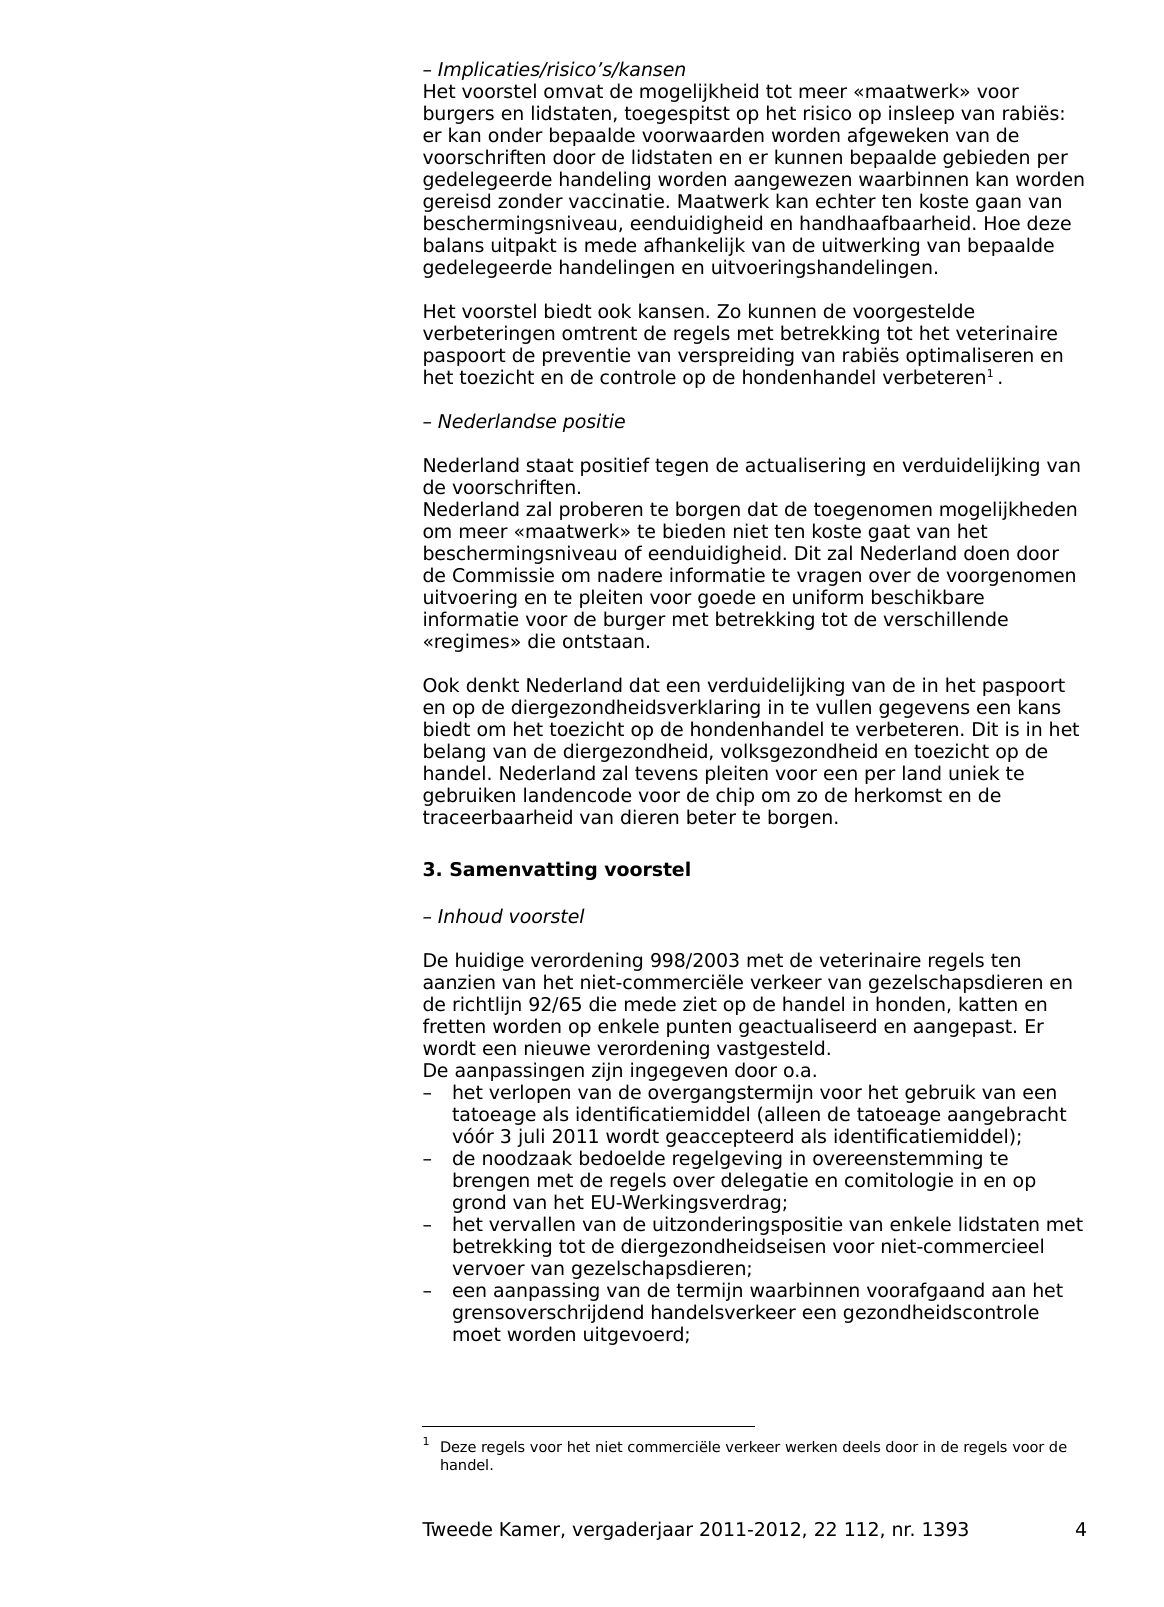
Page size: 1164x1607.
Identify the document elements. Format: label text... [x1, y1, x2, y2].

subtitle – Nederlandse positie [422, 411, 1087, 433]
text – het vervallen van de uitzonderingspositie van enkele lidstaten met betrekking tot de diergezondheidseisen voor niet-commercieel vervoer van gezelschapsdieren; [422, 1214, 1087, 1280]
text Het voorstel omvat de mogelijkheid tot meer «maatwerk» voor burgers en lidstaten, toegespitst op het risico op insleep van rabiës: er kan onder bepaalde voorwaarden worden afgeweken van de voorschriften door de lidstaten en er kunnen bepaalde gebieden per gedelegeerde handeling worden aangewezen waarbinnen kan worden gereisd zonder vaccinatie. Maatwerk kan echter ten koste gaan van beschermingsniveau, eenduidigheid en handhaafbaarheid. Hoe deze balans uitpakt is mede afhankelijk van de uitwerking van bepaalde gedelegeerde handelingen en uitvoeringshandelingen. [422, 81, 1087, 279]
subtitle – Implicaties/risico’s/kansen [422, 59, 1087, 81]
text Deze regels voor het niet commerciële verkeer werken deels door in de regels voor de handel. [422, 1435, 1087, 1474]
text – een aanpassing van de termijn waarbinnen voorafgaand aan het grensoverschrijdend handelsverkeer een gezondheidscontrole moet worden uitgevoerd; [422, 1280, 1087, 1346]
subtitle 3. Samenvatting voorstel [422, 859, 1087, 881]
text Nederland zal proberen te borgen dat de toegenomen mogelijkheden om meer «maatwerk» te bieden niet ten koste gaat van het beschermingsniveau of eenduidigheid. Dit zal Nederland doen door de Commissie om nadere informatie te vragen over de voorgenomen uitvoering en te pleiten voor goede en uniform beschikbare informatie voor de burger met betrekking tot de verschillende «regimes» die ontstaan. [422, 499, 1087, 653]
text Het voorstel biedt ook kansen. Zo kunnen de voorgestelde verbeteringen omtrent de regels met betrekking tot het veterinaire paspoort de preventie van verspreiding van rabiës optimaliseren en het toezicht en de controle op de hondenhandel verbeteren. [422, 301, 1087, 389]
text Ook denkt Nederland dat een verduidelijking van de in het paspoort en op de diergezondheidsverklaring in te vullen gegevens een kans biedt om het toezicht op de hondenhandel te verbeteren. Dit is in het belang van de diergezondheid, volksgezondheid en toezicht op de handel. Nederland zal tevens pleiten voor een per land uniek te gebruiken landencode voor de chip om zo de herkomst en de traceerbaarheid van dieren beter te borgen. [422, 675, 1087, 829]
text – de noodzaak bedoelde regelgeving in overeenstemming te brengen met de regels over delegatie en comitologie in en op grond van het EU-Werkingsverdrag; [422, 1148, 1087, 1214]
text De aanpassingen zijn ingegeven door o.a. [422, 1060, 1087, 1082]
text – het verlopen van de overgangstermijn voor het gebruik van een tatoeage als identificatiemiddel (alleen de tatoeage aangebracht vóór 3 juli 2011 wordt geaccepteerd als identificatiemiddel); [422, 1082, 1087, 1148]
text Nederland staat positief tegen de actualisering en verduidelijking van de voorschriften. [422, 455, 1087, 499]
subtitle – Inhoud voorstel [422, 906, 1087, 928]
text De huidige verordening 998/2003 met de veterinaire regels ten aanzien van het niet-commerciële verkeer van gezelschapsdieren en de richtlijn 92/65 die mede ziet op de handel in honden, katten en fretten worden op enkele punten geactualiseerd en aangepast. Er wordt een nieuwe verordening vastgesteld. [422, 950, 1087, 1060]
